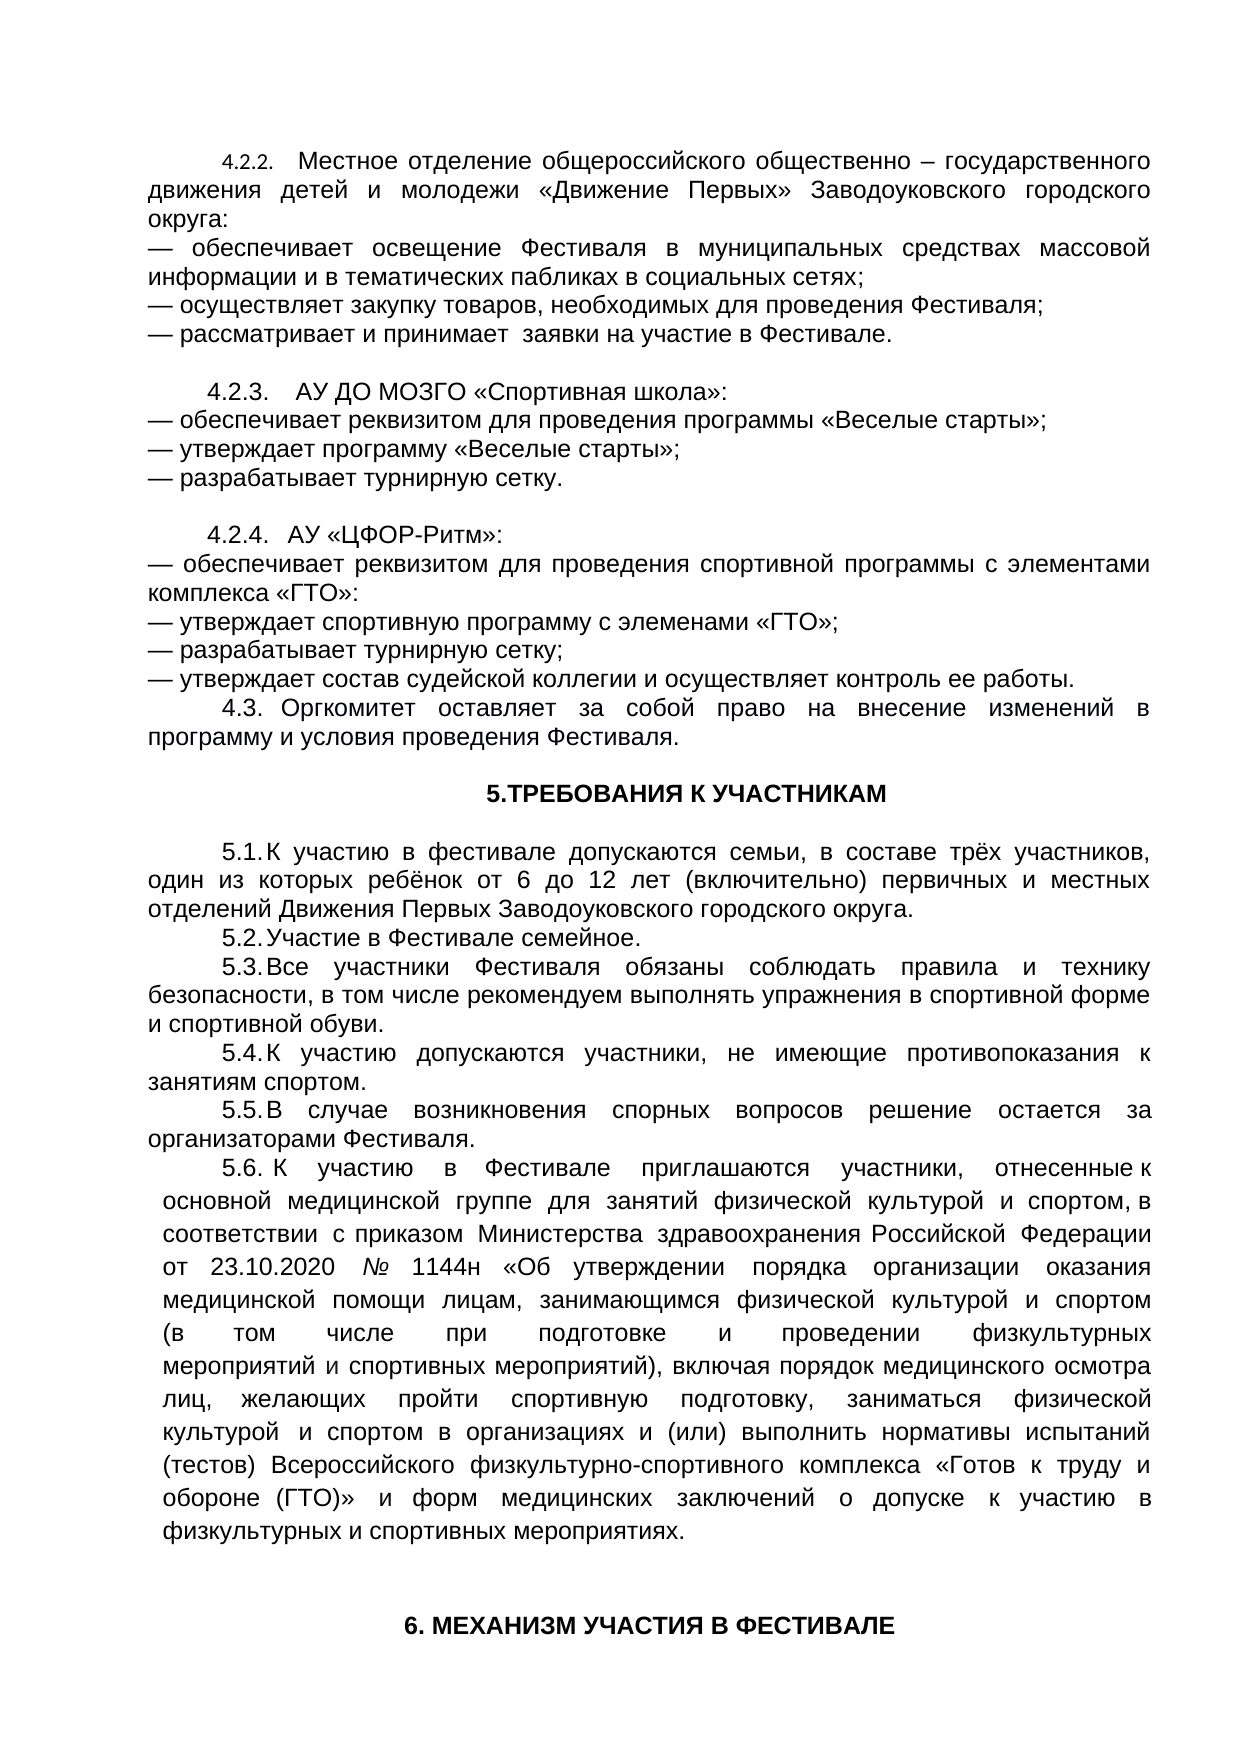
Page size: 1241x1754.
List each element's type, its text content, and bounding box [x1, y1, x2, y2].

list ТРЕБОВАНИЯ К УЧАСТНИКАМ [148, 779, 1152, 808]
text — рассматривает и принимает заявки на участие в Фестивале. [148, 319, 1152, 348]
text — обеспечивает реквизитом для проведения спортивной программы с элементами комплекса «ГТО»: [148, 549, 1152, 607]
list К участию в Фестивале приглашаются участники, отнесенные к основной медицинской группе для занятий физической культурой и спортом, в соответствии с приказом Министерства здравоохранения Российской Федерации от 23.10.2020 № 1144н «Об утверждении порядка организации оказания медицинской помощи лицам, занимающимся физической культурой и спортом (в том числе при подготовке и проведении физкультурных мероприятий и спортивных мероприятий), включая порядок медицинского осмотра лиц, желающих пройти спортивную подготовку, заниматься физической культурой и спортом в организациях и (или) выполнить нормативы испытаний (тестов) Всероссийского физкультурно-спортивного комплекса «Готов к труду и обороне (ГТО)» и форм медицинских заключений о допуске к участию в физкультурных и спортивных мероприятиях. [162, 1153, 1152, 1545]
text — утверждает спортивную программу с элеменами «ГТО»; [148, 607, 1152, 635]
list АУ «ЦФОР-Ритм»: [207, 520, 1152, 549]
text — осуществляет закупку товаров, необходимых для проведения Фестиваля; [148, 290, 1152, 319]
list К участию допускаются участники, не имеющие противопоказания к занятиям спортом. [148, 1038, 1152, 1095]
text — утверждает состав судейской коллегии и осуществляет контроль ее работы. [148, 664, 1152, 693]
list Местное отделение общероссийского общественно – государственного движения детей и молодежи «Движение Первых» Заводоуковского городского округа: [148, 146, 1152, 233]
text — разрабатывает турнирную сетку; [148, 635, 1152, 664]
text — разрабатывает турнирную сетку. [148, 463, 1152, 492]
text — обеспечивает освещение Фестиваля в муниципальных средствах массовой информации и в тематических пабликах в социальных сетях; [148, 233, 1152, 290]
text 6. МЕХАНИЗМ УЧАСТИЯ В ФЕСТИВАЛЕ [148, 1611, 1152, 1639]
text — обеспечивает реквизитом для проведения программы «Веселые старты»; [148, 405, 1152, 434]
list АУ ДО МОЗГО «Спортивная школа»: [207, 377, 1152, 405]
list К участию в фестивале допускаются семьи, в составе трёх участников, один из которых ребёнок от 6 до 12 лет (включительно) первичных и местных отделений Движения Первых Заводоуковского городского округа. [148, 837, 1152, 923]
list Участие в Фестивале семейное. [148, 923, 1152, 952]
list Все участники Фестиваля обязаны соблюдать правила и технику безопасности, в том числе рекомендуем выполнять упражнения в спортивной форме и спортивной обуви. [148, 952, 1152, 1038]
text — утверждает программу «Веселые старты»; [148, 434, 1152, 463]
list Оргкомитет оставляет за собой право на внесение изменений в программу и условия проведения Фестиваля. [148, 693, 1152, 750]
list В случае возникновения спорных вопросов решение остается за организаторами Фестиваля. [148, 1095, 1152, 1153]
